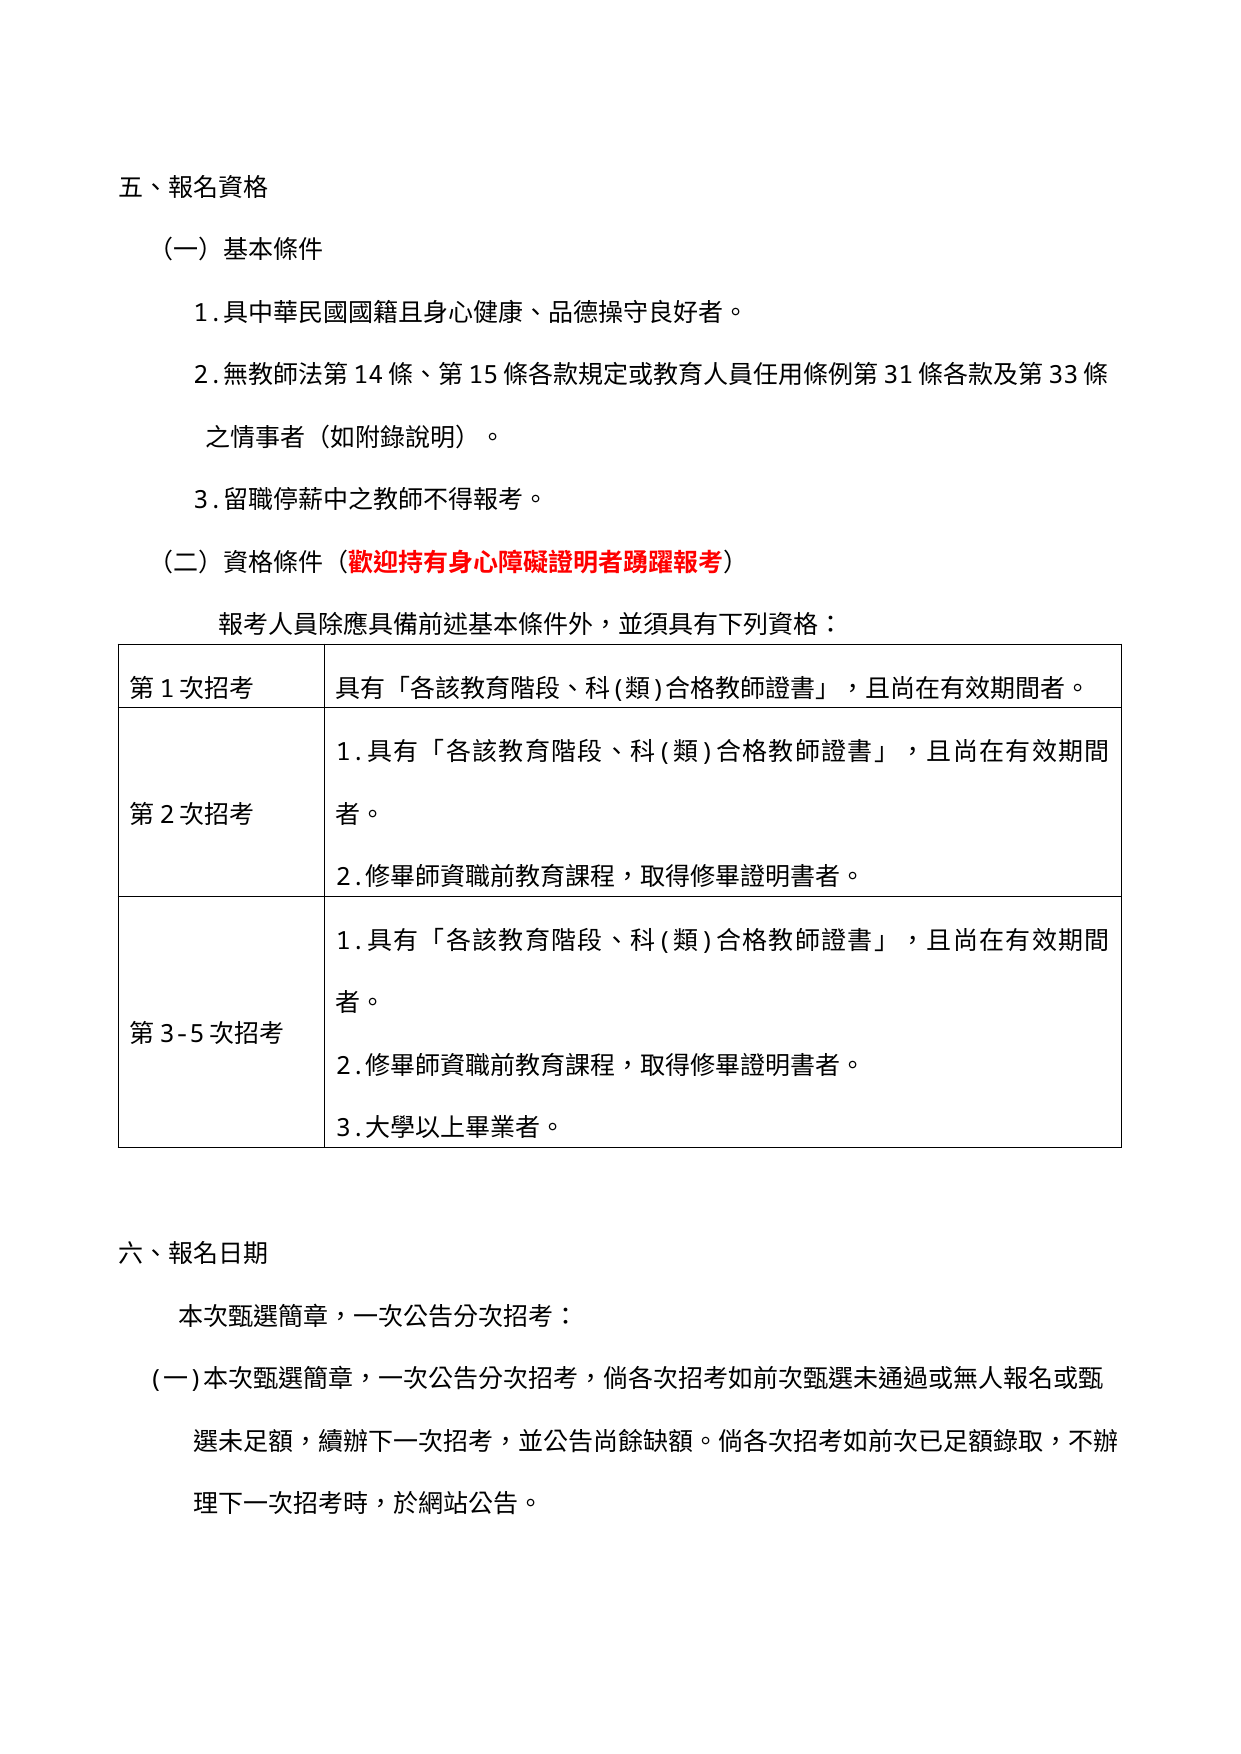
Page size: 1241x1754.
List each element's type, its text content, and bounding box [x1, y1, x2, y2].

text （二）資格條件（歡迎持有身心障礙證明者踴躍報考） [118, 518, 1122, 581]
text (一)本次甄選簡章，一次公告分次招考，倘各次招考如前次甄選未通過或無人報名或甄 選未足額，續辦下一次招考，並公告尚餘缺額。倘各次招考如前次已足額錄取，不辦理下一次招考時，於網站公告。 [118, 1335, 1122, 1523]
text 五、報名資格 [118, 143, 1122, 206]
table_header 具有「各該教育階段、科(類)合格教師證書」，且尚在有效期間者。 [325, 645, 1121, 707]
text 2.無教師法第14條、第15條各款規定或教育人員任用條例第31條各款及第33條之情事者（如附錄說明）。 [118, 331, 1122, 456]
text 1.具中華民國國籍且身心健康、品德操守良好者。 [118, 268, 1122, 331]
text 報考人員除應具備前述基本條件外，並須具有下列資格： [118, 581, 1122, 643]
text 3.留職停薪中之教師不得報考。 [118, 456, 1122, 518]
table_header 第1次招考 [119, 645, 324, 707]
table_cell 1.具有「各該教育階段、科(類)合格教師證書」，且尚在有效期間者。 2.修畢師資職前教育課程，取得修畢證明書者。 3.大學以上畢業者。 [325, 897, 1121, 1147]
text 本次甄選簡章，一次公告分次招考： [118, 1273, 1122, 1335]
table_cell 第2次招考 [119, 708, 324, 896]
table_cell 第3-5次招考 [119, 897, 324, 1147]
text （一）基本條件 [118, 206, 1122, 268]
text 六、報名日期 [118, 1210, 1122, 1273]
table_cell 1.具有「各該教育階段、科(類)合格教師證書」，且尚在有效期間者。 2.修畢師資職前教育課程，取得修畢證明書者。 [325, 708, 1121, 896]
